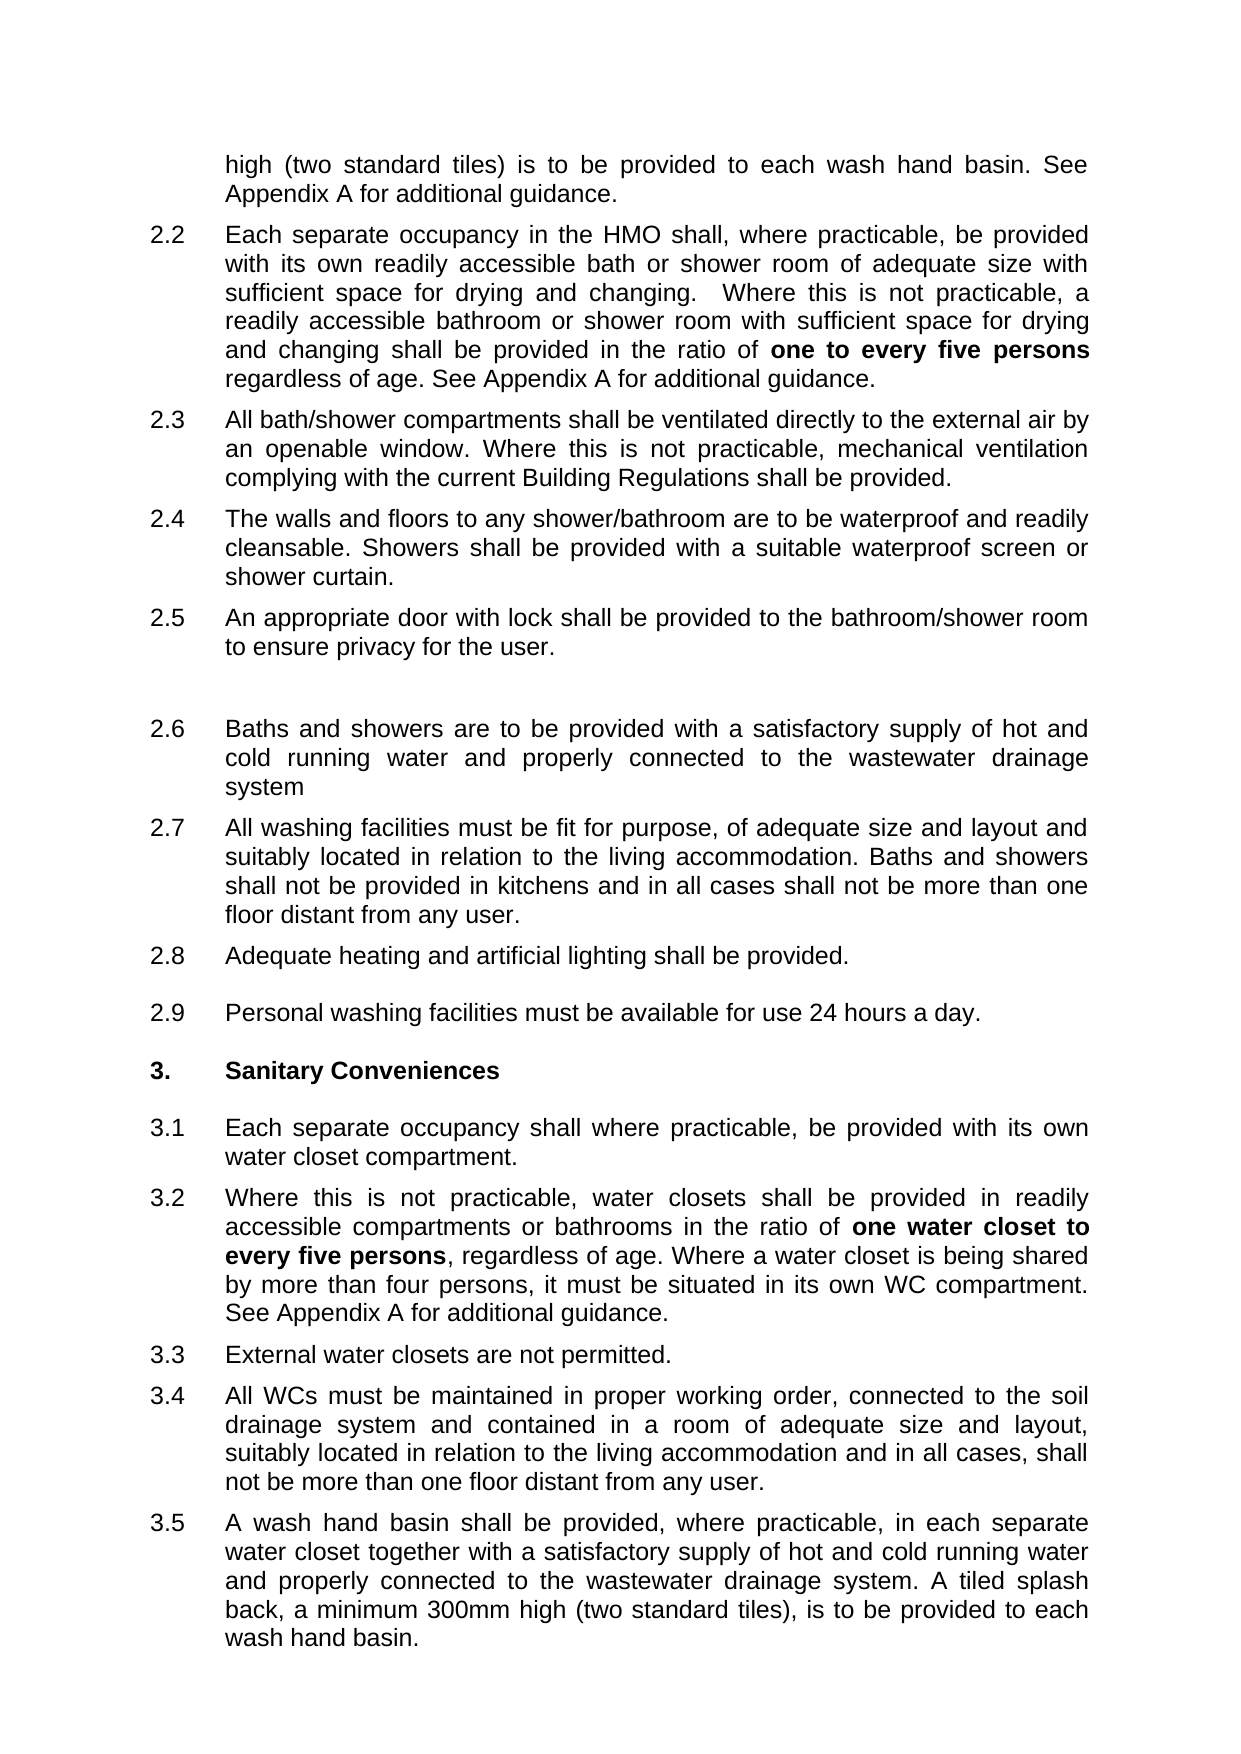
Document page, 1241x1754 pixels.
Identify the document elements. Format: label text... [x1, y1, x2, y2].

text 3.2 Where this is not practicable, water closets shall be provided in readily accessible compartments or bathrooms in the ratio of one water closet to every five persons, regardless of age. Where a water closet is being shared by more than four persons, it must be situated in its own WC compartment. See Appendix A for additional guidance. [150, 1183, 1090, 1327]
text 2.9 Personal washing facilities must be available for use 24 hours a day. [150, 998, 1090, 1027]
text 2.2 Each separate occupancy in the HMO shall, where practicable, be provided with its own readily accessible bath or shower room of adequate size with sufficient space for drying and changing. Where this is not practicable, a readily accessible bathroom or shower room with sufficient space for drying and changing shall be provided in the ratio of one to every five persons regardless of age. See Appendix A for additional guidance. [150, 220, 1090, 392]
text 2.4 The walls and floors to any shower/bathroom are to be waterproof and readily cleansable. Showers shall be provided with a suitable waterproof screen or shower curtain. [150, 504, 1090, 590]
text high (two standard tiles) is to be provided to each wash hand basin. See Appendix A for additional guidance. [150, 150, 1090, 207]
text 2.7 All washing facilities must be fit for purpose, of adequate size and layout and suitably located in relation to the living accommodation. Baths and showers shall not be provided in kitchens and in all cases shall not be more than one floor distant from any user. [150, 813, 1090, 928]
text 3. Sanitary Conveniences [150, 1056, 1090, 1084]
text 2.3 All bath/shower compartments shall be ventilated directly to the external air by an openable window. Where this is not practicable, mechanical ventilation complying with the current Building Regulations shall be provided. [150, 405, 1090, 491]
text 3.3 External water closets are not permitted. [150, 1339, 1090, 1368]
text 3.4 All WCs must be maintained in proper working order, connected to the soil drainage system and contained in a room of adequate size and layout, suitably located in relation to the living accommodation and in all cases, shall not be more than one floor distant from any user. [150, 1381, 1090, 1496]
text 3.5 A wash hand basin shall be provided, where practicable, in each separate water closet together with a satisfactory supply of hot and cold running water and properly connected to the wastewater drainage system. A tiled splash back, a minimum 300mm high (two standard tiles), is to be provided to each wash hand basin. [150, 1508, 1090, 1652]
text 2.5 An appropriate door with lock shall be provided to the bathroom/shower room to ensure privacy for the user. [150, 603, 1090, 660]
text 2.6 Baths and showers are to be provided with a satisfactory supply of hot and cold running water and properly connected to the wastewater drainage system [150, 714, 1090, 800]
text 3.1 Each separate occupancy shall where practicable, be provided with its own water closet compartment. [150, 1113, 1090, 1171]
text 2.8 Adequate heating and artificial lighting shall be provided. [150, 941, 1090, 969]
